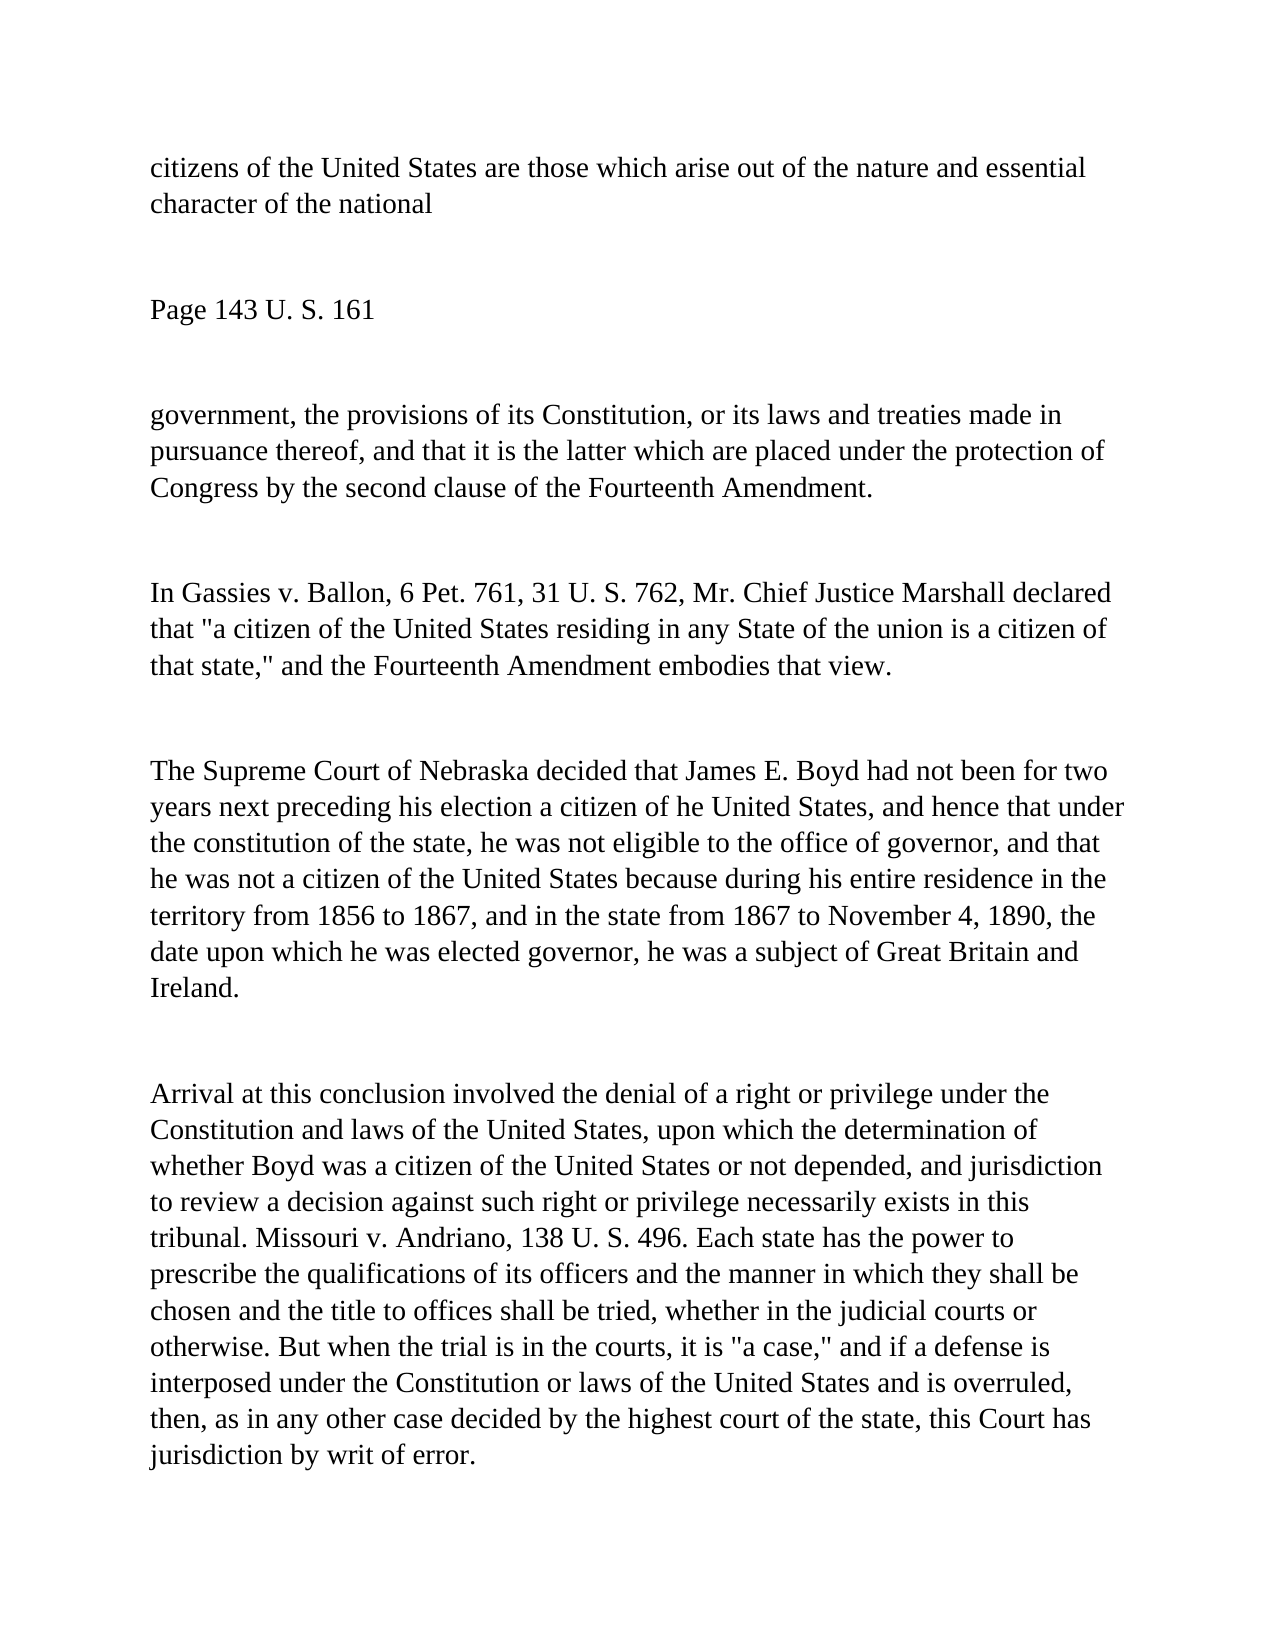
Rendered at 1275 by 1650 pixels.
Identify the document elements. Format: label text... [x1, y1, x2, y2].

text citizens of the United States are those which arise out of the nature and essential character of the national [150, 150, 1125, 220]
text Arrival at this conclusion involved the denial of a right or privilege under the Constitution and laws of the United States, upon which the determination of whether Boyd was a citizen of the United States or not depended, and jurisdiction to review a decision against such right or privilege necessarily exists in this tribunal. Missouri v. Andriano, 138 U. S. 496. Each state has the power to prescribe the qualifications of its officers and the manner in which they shall be chosen and the title to offices shall be tried, whether in the judicial courts or otherwise. But when the trial is in the courts, it is "a case," and if a defense is interposed under the Constitution or laws of the United States and is overruled, then, as in any other case decided by the highest court of the state, this Court has jurisdiction by writ of error. [150, 1076, 1125, 1471]
text government, the provisions of its Constitution, or its laws and treaties made in pursuance thereof, and that it is the latter which are placed under the protection of Congress by the second clause of the Fourteenth Amendment. [150, 397, 1125, 503]
text The Supreme Court of Nebraska decided that James E. Boyd had not been for two years next preceding his election a citizen of he United States, and hence that under the constitution of the state, he was not eligible to the office of governor, and that he was not a citizen of the United States because during his entire residence in the territory from 1856 to 1867, and in the state from 1867 to November 4, 1890, the date upon which he was elected governor, he was a subject of Great Britain and Ireland. [150, 753, 1125, 1004]
text Page 143 U. S. 161 [150, 292, 1125, 325]
text In Gassies v. Ballon, 6 Pet. 761, 31 U. S. 762, Mr. Chief Justice Marshall declared that "a citizen of the United States residing in any State of the union is a citizen of that state," and the Fourteenth Amendment embodies that view. [150, 575, 1125, 681]
